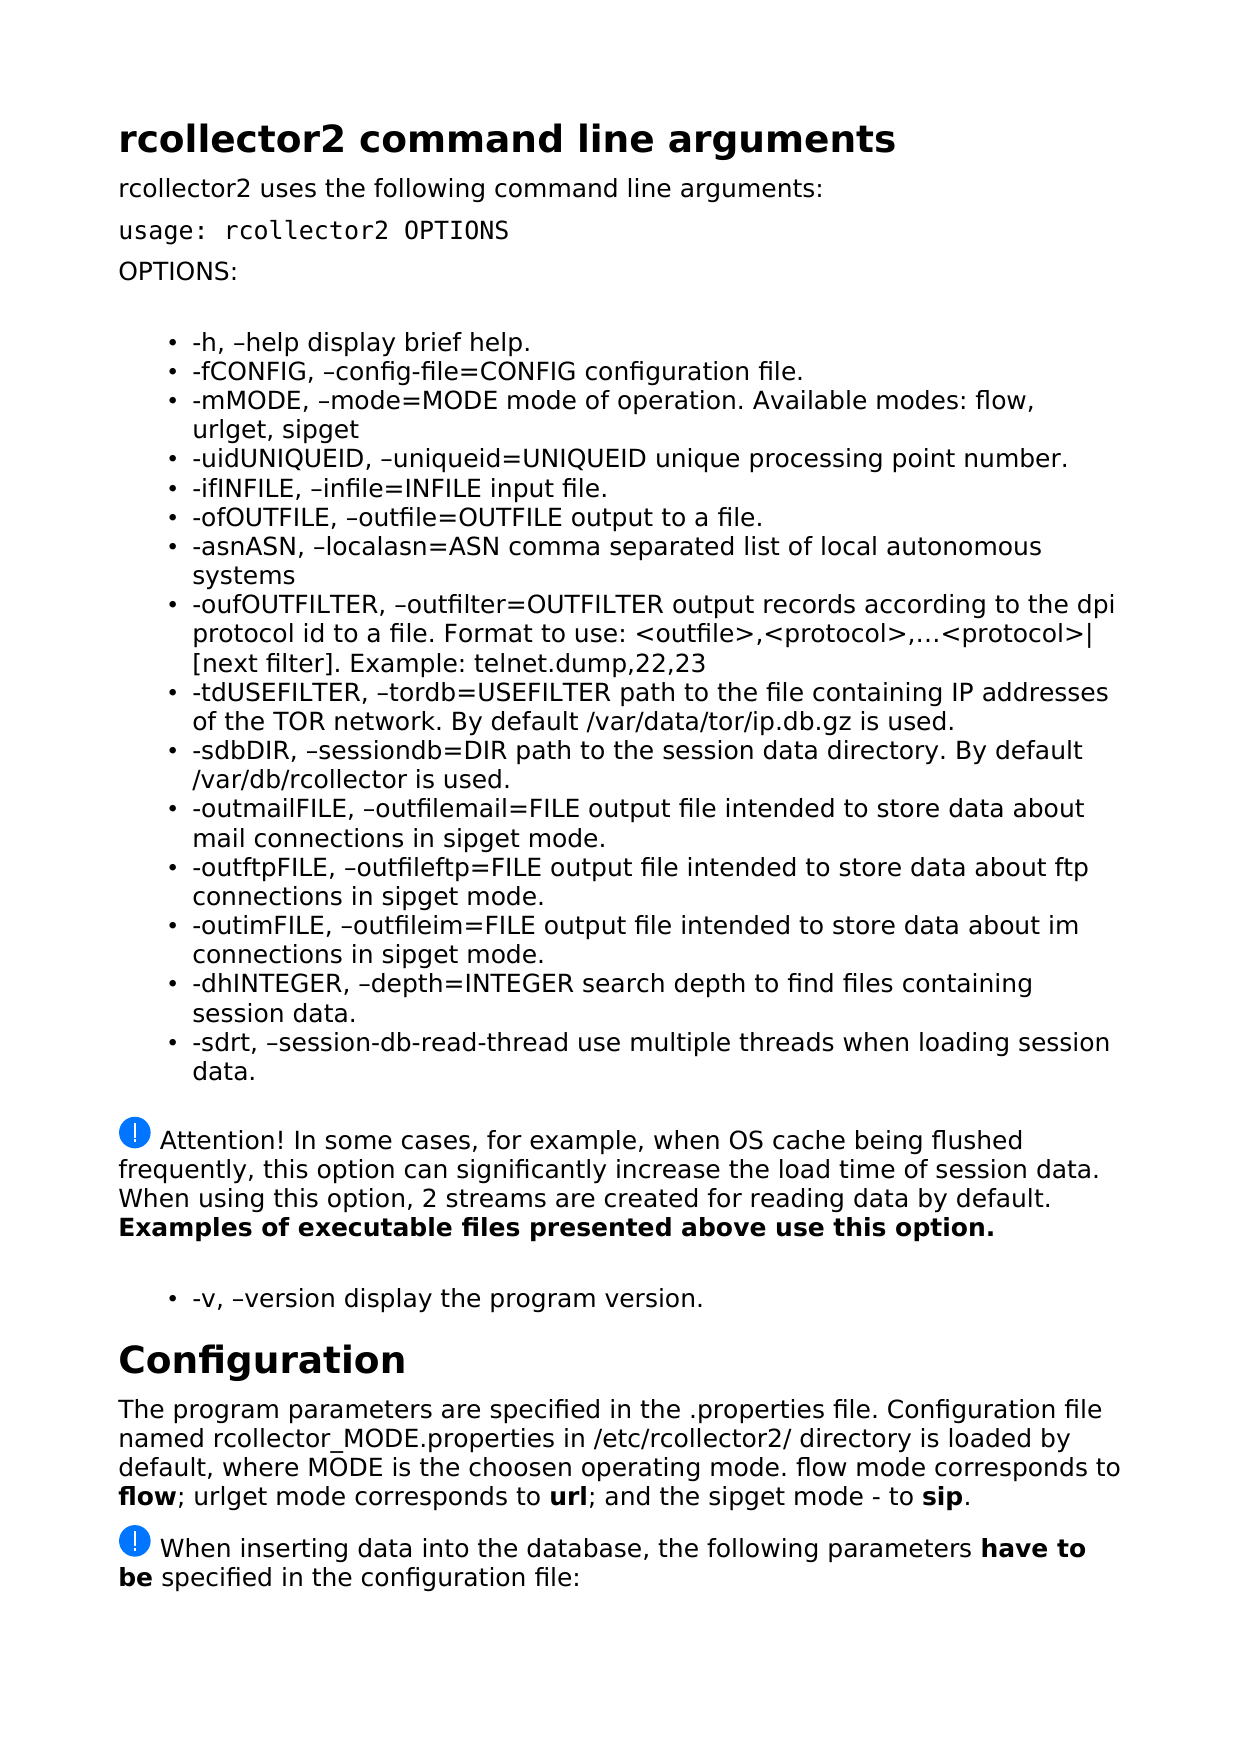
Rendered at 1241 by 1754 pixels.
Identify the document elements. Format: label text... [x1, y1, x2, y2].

list -outimFILE, –outfileim=FILE output file intended to store data about im connections in sipget mode. [177, 911, 1122, 970]
list -h, –help display brief help. [177, 328, 1122, 357]
text Attention! In some cases, for example, when OS cache being flushed frequently, this option can significantly increase the load time of session data. When using this option, 2 streams are created for reading data by default. Examples of executable files presented above use this option. [118, 1116, 1122, 1243]
list -dhINTEGER, –depth=INTEGER search depth to find files containing session data. [177, 970, 1122, 1028]
list -uidUNIQUEID, –uniqueid=UNIQUEID unique processing point number. [177, 445, 1122, 474]
list -sdbDIR, –sessiondb=DIR path to the session data directory. By default /var/db/rcollector is used. [177, 736, 1122, 795]
list -tdUSEFILTER, –tordb=USEFILTER path to the file containing IP addresses of the TOR network. By default /var/data/tor/ip.db.gz is used. [177, 678, 1122, 736]
text usage: rcollector2 OPTIONS [118, 216, 1122, 245]
list -fCONFIG, –config-file=CONFIG configuration file. [177, 357, 1122, 386]
list -asnASN, –localasn=ASN comma separated list of local autonomous systems [177, 532, 1122, 591]
text When inserting data into the database, the following parameters have to be specified in the configuration file: [118, 1524, 1122, 1593]
subtitle rcollector2 command line arguments [118, 118, 1122, 162]
list -sdrt, –session-db-read-thread use multiple threads when loading session data. [177, 1028, 1122, 1086]
text rcollector2 uses the following command line arguments: [118, 174, 1122, 203]
text The program parameters are specified in the .properties file. Configuration file named rcollector_MODE.properties in /etc/rcollector2/ directory is loaded by default, where MODE is the choosen operating mode. flow mode corresponds to flow; urlget mode corresponds to url; and the sipget mode - to sip. [118, 1395, 1122, 1512]
list -outftpFILE, –outfileftp=FILE output file intended to store data about ftp connections in sipget mode. [177, 853, 1122, 911]
list -v, –version display the program version. [177, 1285, 1122, 1314]
subtitle Configuration [118, 1339, 1122, 1382]
text OPTIONS: [118, 257, 1122, 286]
list -mMODE, –mode=MODE mode of operation. Available modes: flow, urlget, sipget [177, 386, 1122, 445]
list -ifINFILE, –infile=INFILE input file. [177, 474, 1122, 503]
list -ofOUTFILE, –outfile=OUTFILE output to a file. [177, 503, 1122, 532]
list -outmailFILE, –outfilemail=FILE output file intended to store data about mail connections in sipget mode. [177, 795, 1122, 853]
list -oufOUTFILTER, –outfilter=OUTFILTER output records according to the dpi protocol id to a file. Format to use: <outfile>,<protocol>,…<protocol>|[next filter]. Example: telnet.dump,22,23 [177, 591, 1122, 678]
